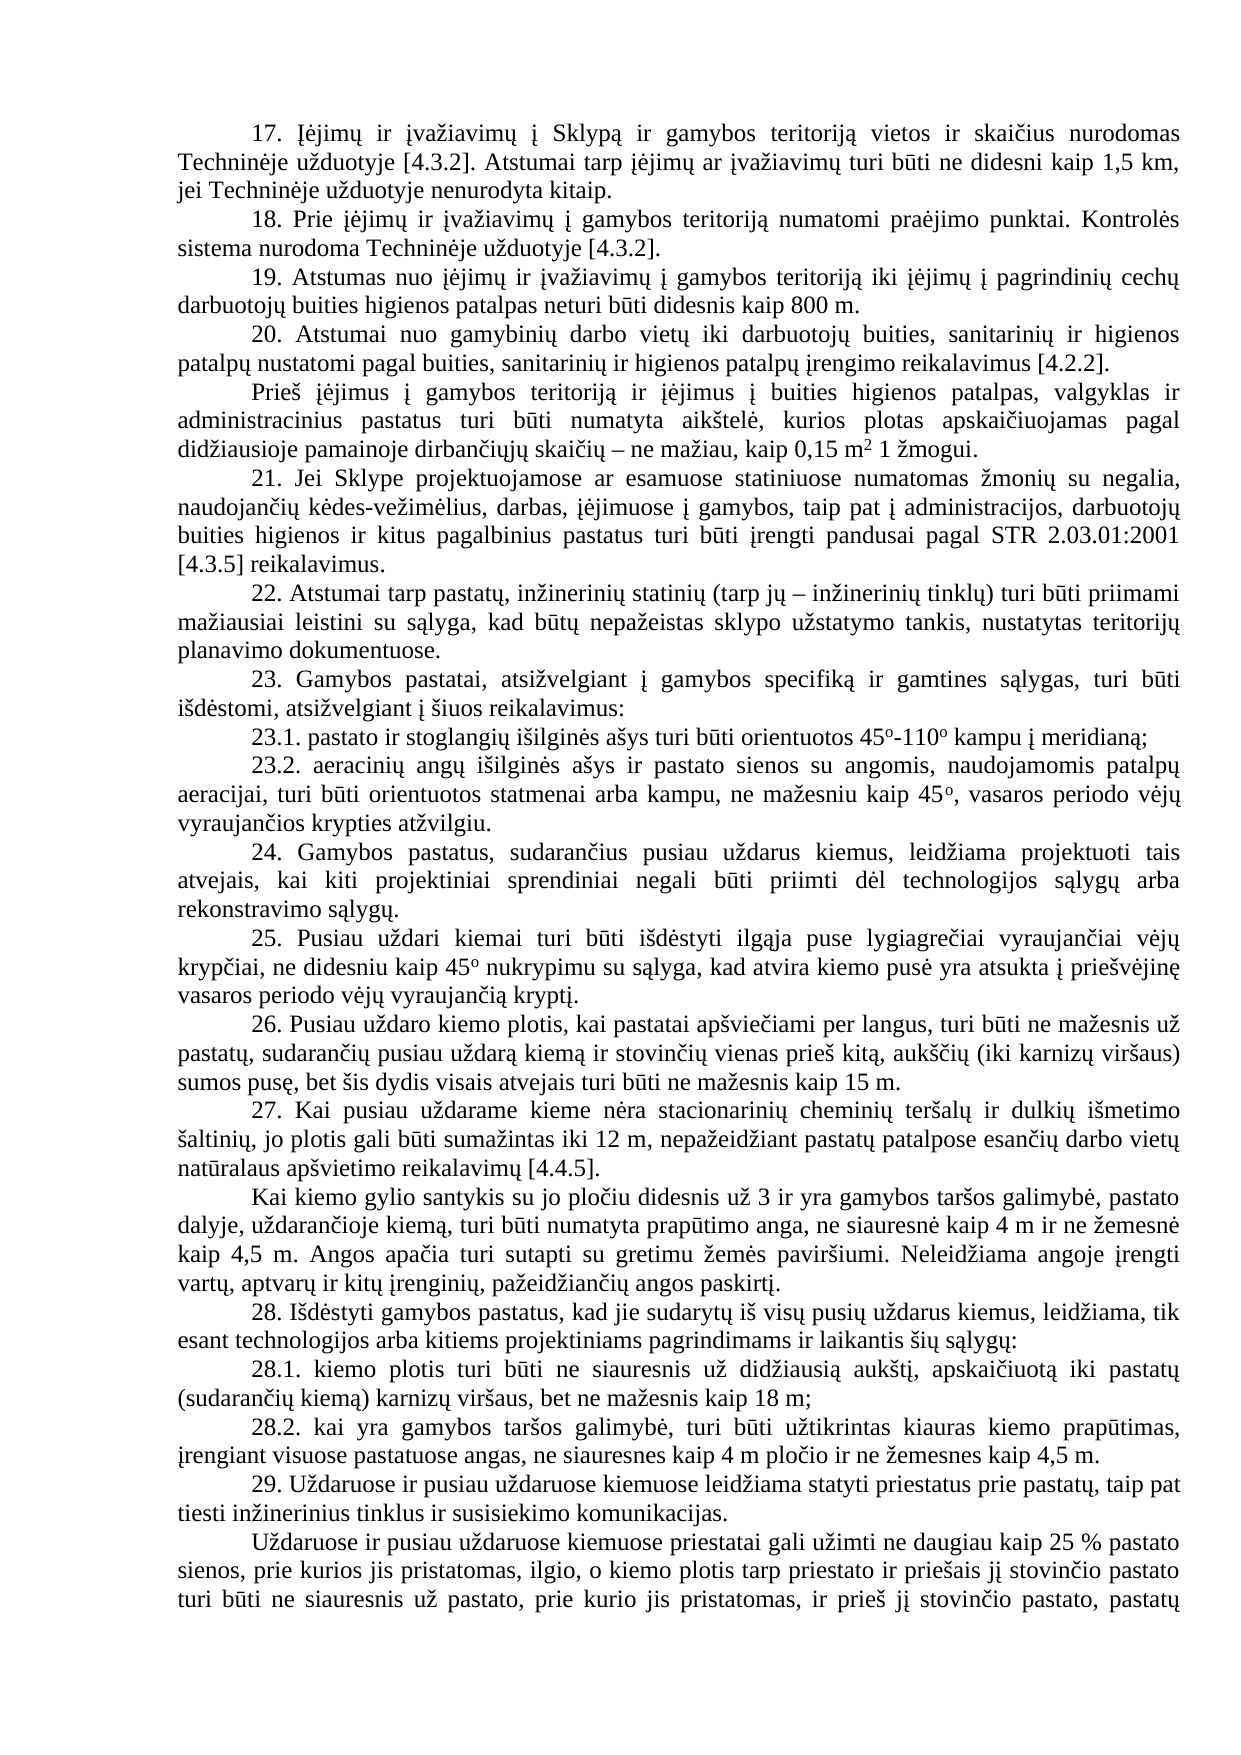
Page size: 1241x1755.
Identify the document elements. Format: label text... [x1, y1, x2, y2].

text 23. Gamybos pastatai, atsižvelgiant į gamybos specifiką ir gamtines sąlygas, turi būti išdėstomi, atsižvelgiant į šiuos reikalavimus: [177, 664, 1181, 722]
text 22. Atstumai tarp pastatų, inžinerinių statinių (tarp jų – inžinerinių tinklų) turi būti priimami mažiausiai leistini su sąlyga, kad būtų nepažeistas sklypo užstatymo tankis, nustatytas teritorijų planavimo dokumentuose. [177, 578, 1181, 664]
text 27. Kai pusiau uždarame kieme nėra stacionarinių cheminių teršalų ir dulkių išmetimo šaltinių, jo plotis gali būti sumažintas iki 12 m, nepažeidžiant pastatų patalpose esančių darbo vietų natūralaus apšvietimo reikalavimų [4.4.5]. [177, 1096, 1181, 1182]
text 21. Jei Sklype projektuojamose ar esamuose statiniuose numatomas žmonių su negalia, naudojančių kėdes-vežimėlius, darbas, įėjimuose į gamybos, taip pat į administracijos, darbuotojų buities higienos ir kitus pagalbinius pastatus turi būti įrengti pandusai pagal STR 2.03.01:2001 [4.3.5] reikalavimus. [177, 463, 1181, 578]
text 25. Pusiau uždari kiemai turi būti išdėstyti ilgąja puse lygiagrečiai vyraujančiai vėjų krypčiai, ne didesniu kaip 45o nukrypimu su sąlyga, kad atvira kiemo pusė yra atsukta į priešvėjinę vasaros periodo vėjų vyraujančią kryptį. [177, 923, 1181, 1009]
text 20. Atstumai nuo gamybinių darbo vietų iki darbuotojų buities, sanitarinių ir higienos patalpų nustatomi pagal buities, sanitarinių ir higienos patalpų įrengimo reikalavimus [4.2.2]. [177, 319, 1181, 377]
text 23.1. pastato ir stoglangių išilginės ašys turi būti orientuotos 45o-110o kampu į meridianą; [177, 722, 1181, 751]
text Prieš įėjimus į gamybos teritoriją ir įėjimus į buities higienos patalpas, valgyklas ir administracinius pastatus turi būti numatyta aikštelė, kurios plotas apskaičiuojamas pagal didžiausioje pamainoje dirbančiųjų skaičių – ne mažiau, kaip 0,15 m2 1 žmogui. [177, 377, 1181, 463]
text 19. Atstumas nuo įėjimų ir įvažiavimų į gamybos teritoriją iki įėjimų į pagrindinių cechų darbuotojų buities higienos patalpas neturi būti didesnis kaip 800 m. [177, 262, 1181, 319]
text 28.2. kai yra gamybos taršos galimybė, turi būti užtikrintas kiauras kiemo prapūtimas, įrengiant visuose pastatuose angas, ne siauresnes kaip 4 m pločio ir ne žemesnes kaip 4,5 m. [177, 1412, 1181, 1469]
text 24. Gamybos pastatus, sudarančius pusiau uždarus kiemus, leidžiama projektuoti tais atvejais, kai kiti projektiniai sprendiniai negali būti priimti dėl technologijos sąlygų arba rekonstravimo sąlygų. [177, 837, 1181, 923]
text 23.2. aeracinių angų išilginės ašys ir pastato sienos su angomis, naudojamomis patalpų aeracijai, turi būti orientuotos statmenai arba kampu, ne mažesniu kaip 45o, vasaros periodo vėjų vyraujančios krypties atžvilgiu. [177, 751, 1181, 837]
text 29. Uždaruose ir pusiau uždaruose kiemuose leidžiama statyti priestatus prie pastatų, taip pat tiesti inžinerinius tinklus ir susisiekimo komunikacijas. [177, 1469, 1181, 1527]
text Uždaruose ir pusiau uždaruose kiemuose priestatai gali užimti ne daugiau kaip 25 % pastato sienos, prie kurios jis pristatomas, ilgio, o kiemo plotis tarp priestato ir priešais jį stovinčio pastato turi būti ne siauresnis už pastato, prie kurio jis pristatomas, ir prieš jį stovinčio pastato, pastatų [177, 1527, 1181, 1613]
text 28.1. kiemo plotis turi būti ne siauresnis už didžiausią aukštį, apskaičiuotą iki pastatų (sudarančių kiemą) karnizų viršaus, bet ne mažesnis kaip 18 m; [177, 1354, 1181, 1412]
text 26. Pusiau uždaro kiemo plotis, kai pastatai apšviečiami per langus, turi būti ne mažesnis už pastatų, sudarančių pusiau uždarą kiemą ir stovinčių vienas prieš kitą, aukščių (iki karnizų viršaus) sumos pusę, bet šis dydis visais atvejais turi būti ne mažesnis kaip 15 m. [177, 1009, 1181, 1096]
text Kai kiemo gylio santykis su jo pločiu didesnis už 3 ir yra gamybos taršos galimybė, pastato dalyje, uždarančioje kiemą, turi būti numatyta prapūtimo anga, ne siauresnė kaip 4 m ir ne žemesnė kaip 4,5 m. Angos apačia turi sutapti su gretimu žemės paviršiumi. Neleidžiama angoje įrengti vartų, aptvarų ir kitų įrenginių, pažeidžiančių angos paskirtį. [177, 1182, 1181, 1297]
text 18. Prie įėjimų ir įvažiavimų į gamybos teritoriją numatomi praėjimo punktai. Kontrolės sistema nurodoma Techninėje užduotyje [4.3.2]. [177, 204, 1181, 262]
text 28. Išdėstyti gamybos pastatus, kad jie sudarytų iš visų pusių uždarus kiemus, leidžiama, tik esant technologijos arba kitiems projektiniams pagrindimams ir laikantis šių sąlygų: [177, 1297, 1181, 1354]
text 17. Įėjimų ir įvažiavimų į Sklypą ir gamybos teritoriją vietos ir skaičius nurodomas Techninėje užduotyje [4.3.2]. Atstumai tarp įėjimų ar įvažiavimų turi būti ne didesni kaip 1,5 km, jei Techninėje užduotyje nenurodyta kitaip. [177, 118, 1181, 204]
